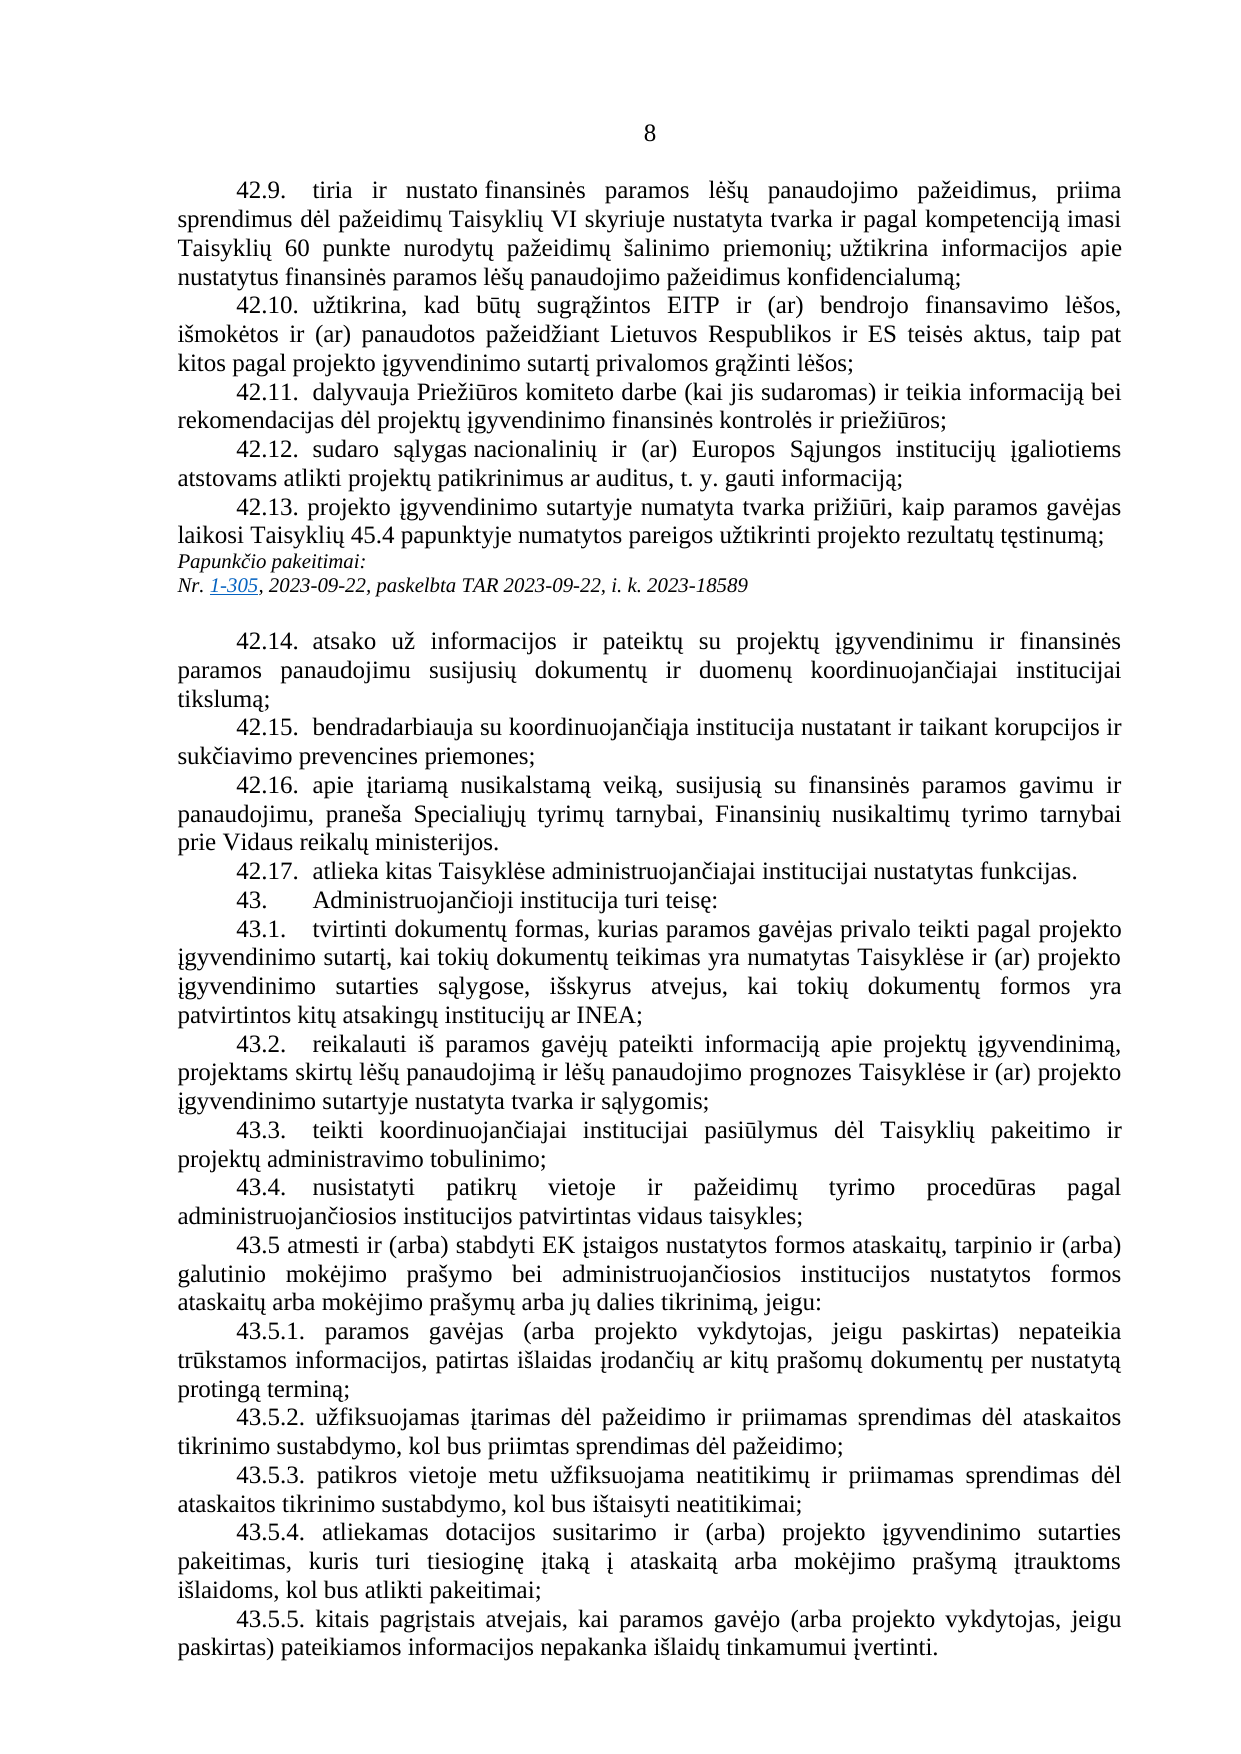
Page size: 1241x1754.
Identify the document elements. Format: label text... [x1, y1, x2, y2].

text Papunkčio pakeitimai: [177, 549, 1122, 573]
text 43.5 atmesti ir (arba) stabdyti EK įstaigos nustatytos formos ataskaitų, tarpinio ir (arba) galutinio mokėjimo prašymo bei administruojančiosios institucijos nustatytos formos ataskaitų arba mokėjimo prašymų arba jų dalies tikrinimą, jeigu: [177, 1230, 1122, 1316]
text 43.3. teikti koordinuojančiajai institucijai pasiūlymus dėl Taisyklių pakeitimo ir projektų administravimo tobulinimo; [177, 1115, 1122, 1172]
text 43.5.5. kitais pagrįstais atvejais, kai paramos gavėjo (arba projekto vykdytojas, jeigu paskirtas) pateikiamos informacijos nepakanka išlaidų tinkamumui įvertinti. [177, 1604, 1122, 1661]
text 42.11. dalyvauja Priežiūros komiteto darbe (kai jis sudaromas) ir teikia informaciją bei rekomendacijas dėl projektų įgyvendinimo finansinės kontrolės ir priežiūros; [177, 377, 1122, 434]
text 42.14. atsako už informacijos ir pateiktų su projektų įgyvendinimu ir finansinės paramos panaudojimu susijusių dokumentų ir duomenų koordinuojančiajai institucijai tikslumą; [177, 626, 1122, 712]
text 43.5.1. paramos gavėjas (arba projekto vykdytojas, jeigu paskirtas) nepateikia trūkstamos informacijos, patirtas išlaidas įrodančių ar kitų prašomų dokumentų per nustatytą protingą terminą; [177, 1316, 1122, 1402]
text 42.15. bendradarbiauja su koordinuojančiąja institucija nustatant ir taikant korupcijos ir sukčiavimo prevencines priemones; [177, 712, 1122, 770]
text Nr. 1-305, 2023-09-22, paskelbta TAR 2023-09-22, i. k. 2023-18589 [177, 573, 1122, 597]
text 42.17. atlieka kitas Taisyklėse administruojančiajai institucijai nustatytas funkcijas. [177, 856, 1122, 885]
text 43.1. tvirtinti dokumentų formas, kurias paramos gavėjas privalo teikti pagal projekto įgyvendinimo sutartį, kai tokių dokumentų teikimas yra numatytas Taisyklėse ir (ar) projekto įgyvendinimo sutarties sąlygose, išskyrus atvejus, kai tokių dokumentų formos yra patvirtintos kitų atsakingų institucijų ar INEA; [177, 914, 1122, 1029]
text 43.4. nusistatyti patikrų vietoje ir pažeidimų tyrimo procedūras pagal administruojančiosios institucijos patvirtintas vidaus taisykles; [177, 1172, 1122, 1230]
text 43.2. reikalauti iš paramos gavėjų pateikti informaciją apie projektų įgyvendinimą, projektams skirtų lėšų panaudojimą ir lėšų panaudojimo prognozes Taisyklėse ir (ar) projekto įgyvendinimo sutartyje nustatyta tvarka ir sąlygomis; [177, 1029, 1122, 1115]
text 42.13. projekto įgyvendinimo sutartyje numatyta tvarka prižiūri, kaip paramos gavėjas laikosi Taisyklių 45.4 papunktyje numatytos pareigos užtikrinti projekto rezultatų tęstinumą; [177, 492, 1122, 549]
text 42.16. apie įtariamą nusikalstamą veiką, susijusią su finansinės paramos gavimu ir panaudojimu, praneša Specialiųjų tyrimų tarnybai, Finansinių nusikaltimų tyrimo tarnybai prie Vidaus reikalų ministerijos. [177, 770, 1122, 856]
text 43. Administruojančioji institucija turi teisę: [177, 885, 1122, 914]
text 42.10. užtikrina, kad būtų sugrąžintos EITP ir (ar) bendrojo finansavimo lėšos, išmokėtos ir (ar) panaudotos pažeidžiant Lietuvos Respublikos ir ES teisės aktus, taip pat kitos pagal projekto įgyvendinimo sutartį privalomos grąžinti lėšos; [177, 291, 1122, 377]
text 42.9. tiria ir nustato finansinės paramos lėšų panaudojimo pažeidimus, priima sprendimus dėl pažeidimų Taisyklių VI skyriuje nustatyta tvarka ir pagal kompetenciją imasi Taisyklių 60 punkte nurodytų pažeidimų šalinimo priemonių; užtikrina informacijos apie nustatytus finansinės paramos lėšų panaudojimo pažeidimus konfidencialumą; [177, 176, 1122, 291]
text 43.5.2. užfiksuojamas įtarimas dėl pažeidimo ir priimamas sprendimas dėl ataskaitos tikrinimo sustabdymo, kol bus priimtas sprendimas dėl pažeidimo; [177, 1402, 1122, 1460]
text 43.5.3. patikros vietoje metu užfiksuojama neatitikimų ir priimamas sprendimas dėl ataskaitos tikrinimo sustabdymo, kol bus ištaisyti neatitikimai; [177, 1460, 1122, 1517]
text 43.5.4. atliekamas dotacijos susitarimo ir (arba) projekto įgyvendinimo sutarties pakeitimas, kuris turi tiesioginę įtaką į ataskaitą arba mokėjimo prašymą įtrauktoms išlaidoms, kol bus atlikti pakeitimai; [177, 1517, 1122, 1604]
text 42.12. sudaro sąlygas nacionalinių ir (ar) Europos Sąjungos institucijų įgaliotiems atstovams atlikti projektų patikrinimus ar auditus, t. y. gauti informaciją; [177, 434, 1122, 492]
